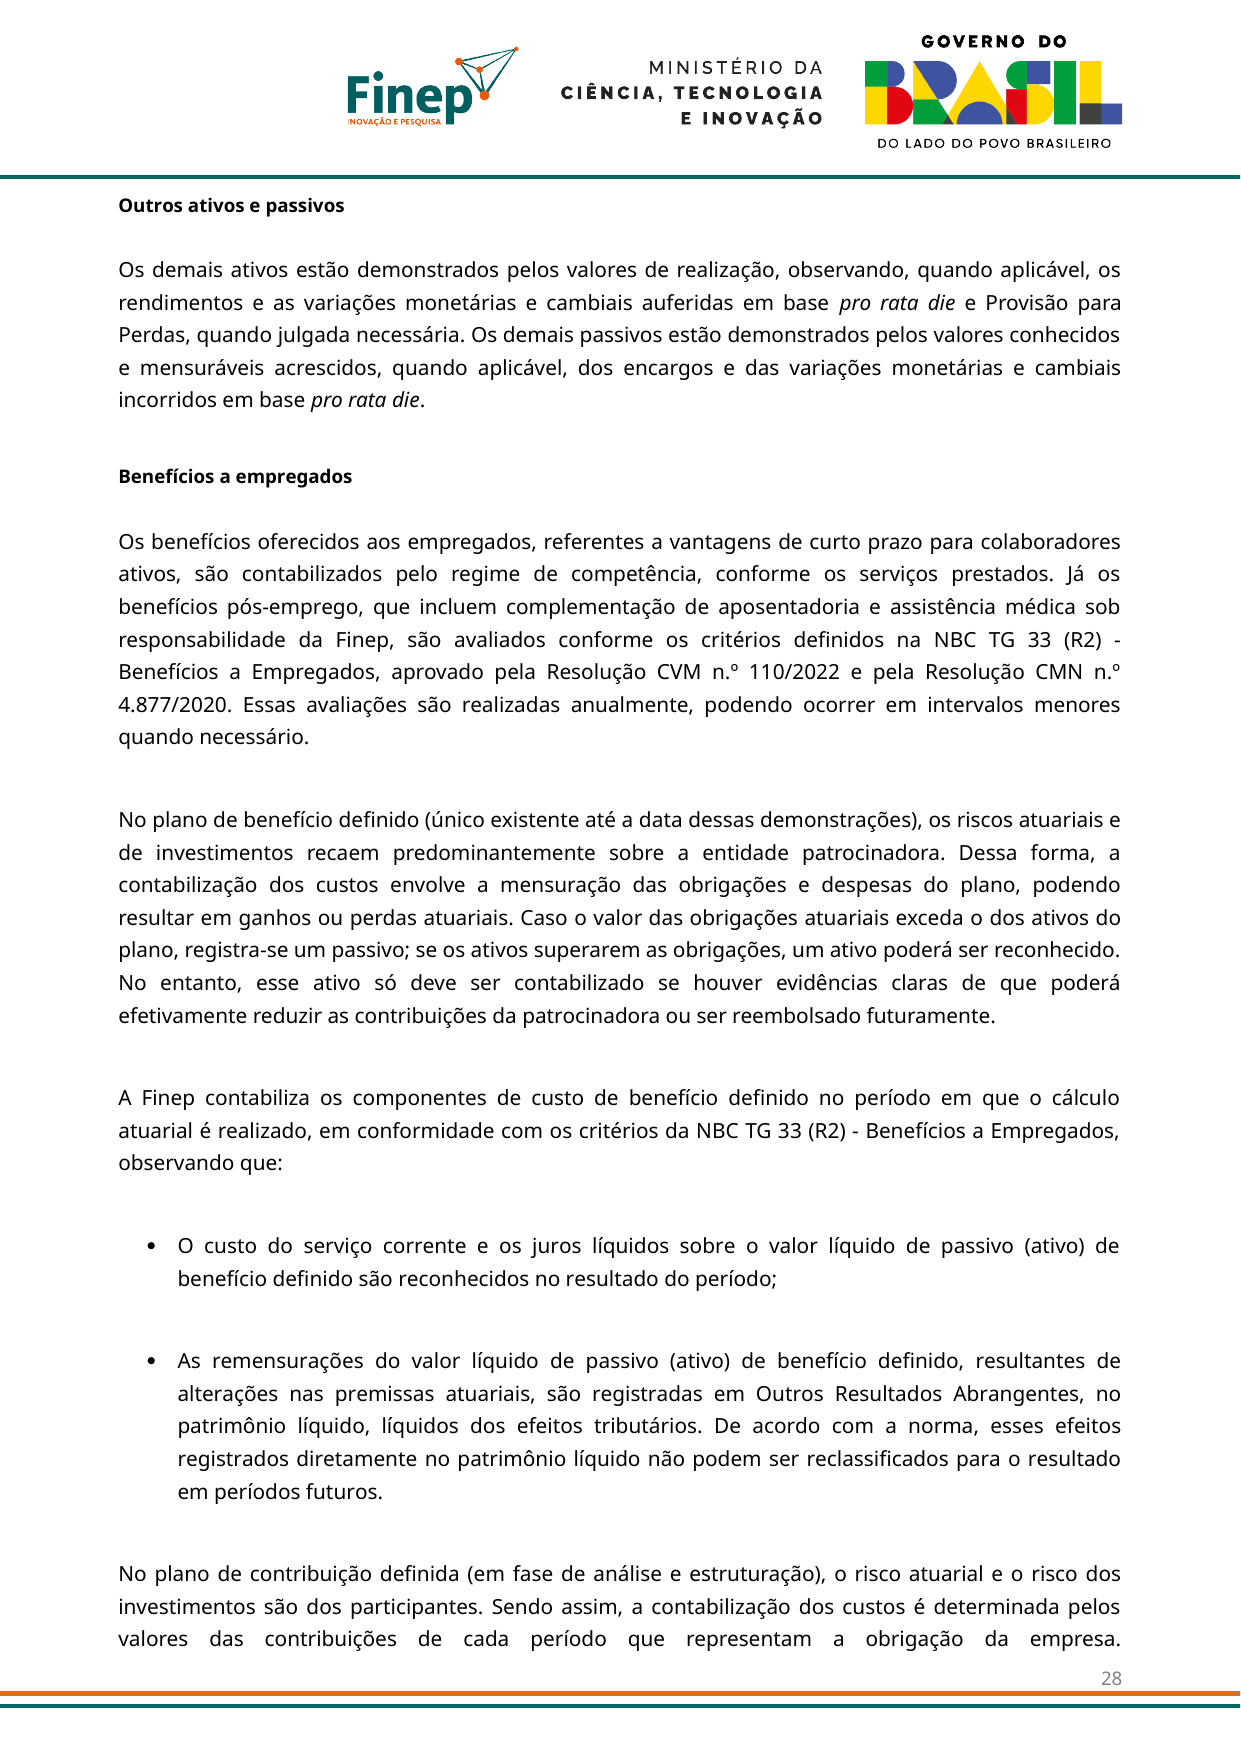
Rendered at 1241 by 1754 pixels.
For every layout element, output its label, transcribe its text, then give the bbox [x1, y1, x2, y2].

text No plano de contribuição definida (em fase de análise e estruturação), o risco atuarial e o risco dos investimentos são dos participantes. Sendo assim, a contabilização dos custos é determinada pelos valores das contribuições de cada período que representam a obrigação da empresa. [118, 1559, 1122, 1653]
list O custo do serviço corrente e os juros líquidos sobre o valor líquido de passivo (ativo) de benefício definido são reconhecidos no resultado do período; [148, 1231, 1122, 1292]
text Os benefícios oferecidos aos empregados, referentes a vantagens de curto prazo para colaboradores ativos, são contabilizados pelo regime de competência, conforme os serviços prestados. Já os benefícios pós-emprego, que incluem complementação de aposentadoria e assistência médica sob responsabilidade da Finep, são avaliados conforme os critérios definidos na NBC TG 33 (R2) - Benefícios a Empregados, aprovado pela Resolução CVM n.º 110/2022 e pela Resolução CMN n.º 4.877/2020. Essas avaliações são realizadas anualmente, podendo ocorrer em intervalos menores quando necessário. [118, 527, 1122, 751]
subtitle Outros ativos e passivos [118, 192, 1122, 217]
list As remensurações do valor líquido de passivo (ativo) de benefício definido, resultantes de alterações nas premissas atuariais, são registradas em Outros Resultados Abrangentes, no patrimônio líquido, líquidos dos efeitos tributários. De acordo com a norma, esses efeitos registrados diretamente no patrimônio líquido não podem ser reclassificados para o resultado em períodos futuros. [148, 1346, 1122, 1505]
text No plano de benefício definido (único existente até a data dessas demonstrações), os riscos atuariais e de investimentos recaem predominantemente sobre a entidade patrocinadora. Dessa forma, a contabilização dos custos envolve a mensuração das obrigações e despesas do plano, podendo resultar em ganhos ou perdas atuariais. Caso o valor das obrigações atuariais exceda o dos ativos do plano, registra-se um passivo; se os ativos superarem as obrigações, um ativo poderá ser reconhecido. No entanto, esse ativo só deve ser contabilizado se houver evidências claras de que poderá efetivamente reduzir as contribuições da patrocinadora ou ser reembolsado futuramente. [118, 805, 1122, 1029]
text Os demais ativos estão demonstrados pelos valores de realização, observando, quando aplicável, os rendimentos e as variações monetárias e cambiais auferidas em base pro rata die e Provisão para Perdas, quando julgada necessária. Os demais passivos estão demonstrados pelos valores conhecidos e mensuráveis acrescidos, quando aplicável, dos encargos e das variações monetárias e cambiais incorridos em base pro rata die. [118, 255, 1122, 414]
subtitle Benefícios a empregados [118, 464, 1122, 489]
text A Finep contabiliza os componentes de custo de benefício definido no período em que o cálculo atuarial é realizado, em conformidade com os critérios da NBC TG 33 (R2) - Benefícios a Empregados, observando que: [118, 1083, 1122, 1177]
